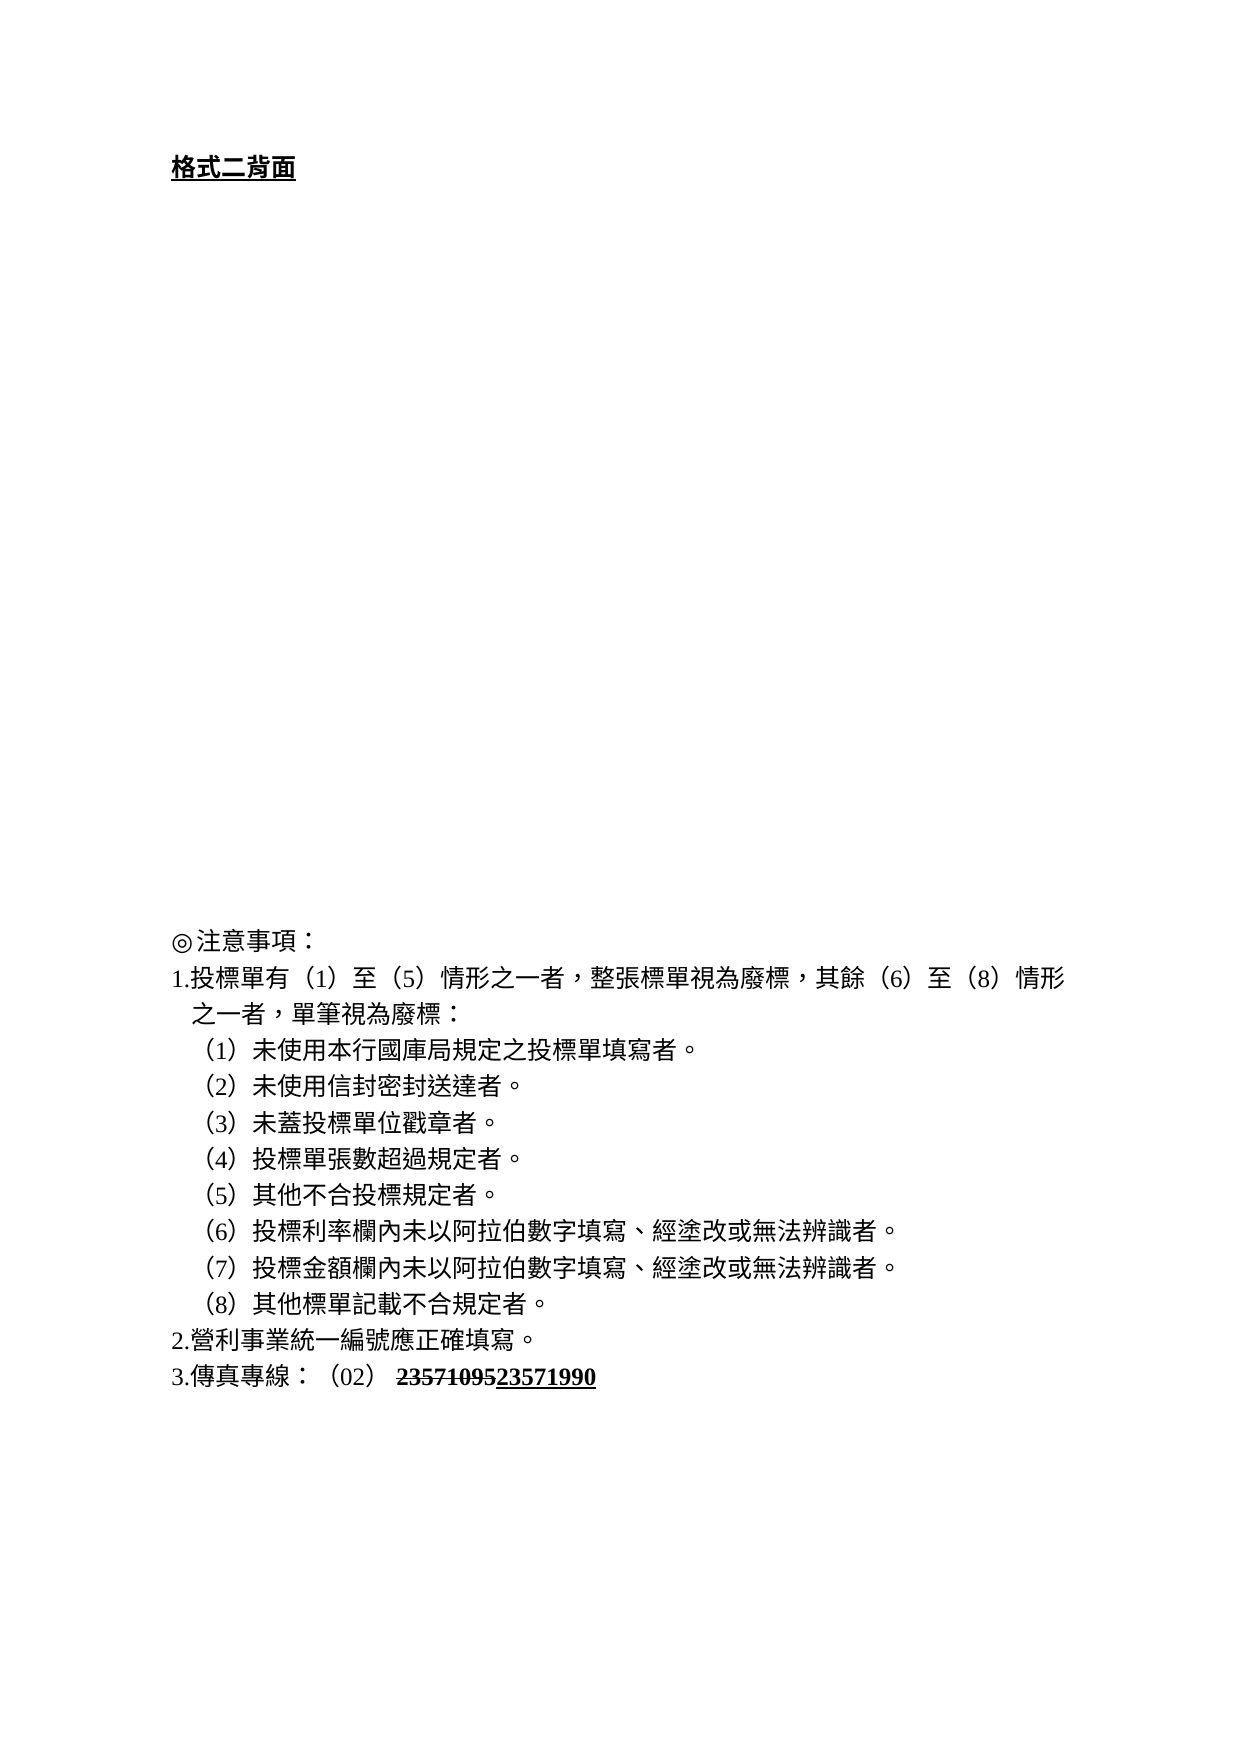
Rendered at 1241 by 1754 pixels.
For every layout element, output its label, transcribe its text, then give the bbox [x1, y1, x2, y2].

text （7）投標金額欄內未以阿拉伯數字填寫、經塗改或無法辨識者。 [190, 1248, 1075, 1284]
text （3）未蓋投標單位戳章者。 [190, 1103, 1075, 1139]
text （2）未使用信封密封送達者。 [190, 1067, 1075, 1103]
text （6）投標利率欄內未以阿拉伯數字填寫、經塗改或無法辨識者。 [190, 1212, 1075, 1248]
text （8）其他標單記載不合規定者。 [190, 1284, 1075, 1321]
text 3.傳真專線：（02） 2357109523571990 [171, 1357, 1075, 1393]
text （5）其他不合投標規定者。 [190, 1176, 1075, 1212]
text 格式二背面 [171, 148, 1075, 184]
text 2.營利事業統一編號應正確填寫。 [171, 1321, 1075, 1357]
text （4）投標單張數超過規定者。 [190, 1139, 1075, 1176]
list 注意事項： [171, 922, 1075, 958]
text （1）未使用本行國庫局規定之投標單填寫者。 [190, 1031, 1075, 1067]
text 1.投標單有（1）至（5）情形之一者，整張標單視為廢標，其餘（6）至（8）情形之一者，單筆視為廢標： [171, 958, 1075, 1031]
